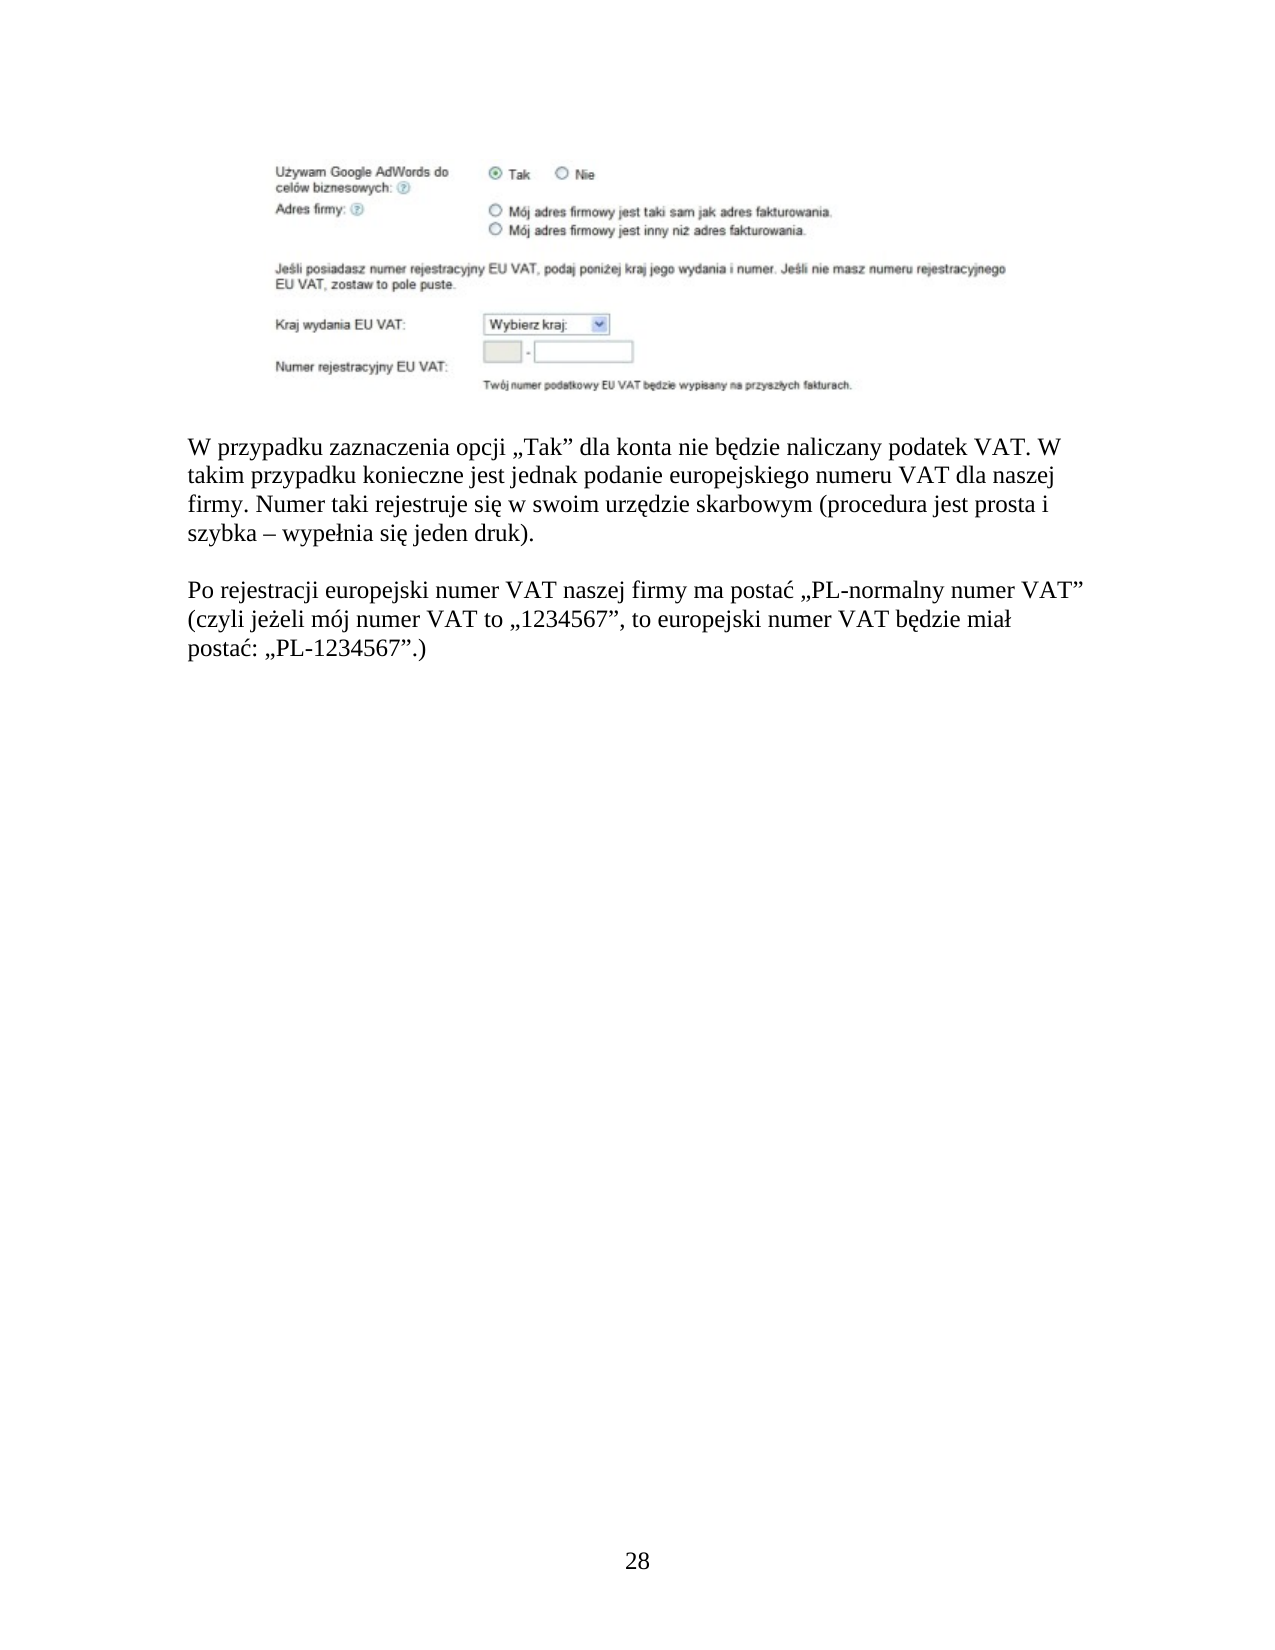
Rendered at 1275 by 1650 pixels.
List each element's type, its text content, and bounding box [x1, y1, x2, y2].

text W przypadku zaznaczenia opcji „Tak” dla konta nie będzie naliczany podatek VAT. W takim przypadku konieczne jest jednak podanie europejskiego numeru VAT dla naszej firmy. Numer taki rejestruje się w swoim urzędzie skarbowym (procedura jest prosta i szybka – wypełnia się jeden druk). [187, 432, 1087, 547]
text Po rejestracji europejski numer VAT naszej firmy ma postać „PL-normalny numer VAT” (czyli jeżeli mój numer VAT to „1234567”, to europejski numer VAT będzie miał postać: „PL-1234567”.) [187, 576, 1087, 662]
picture [263, 159, 1012, 394]
